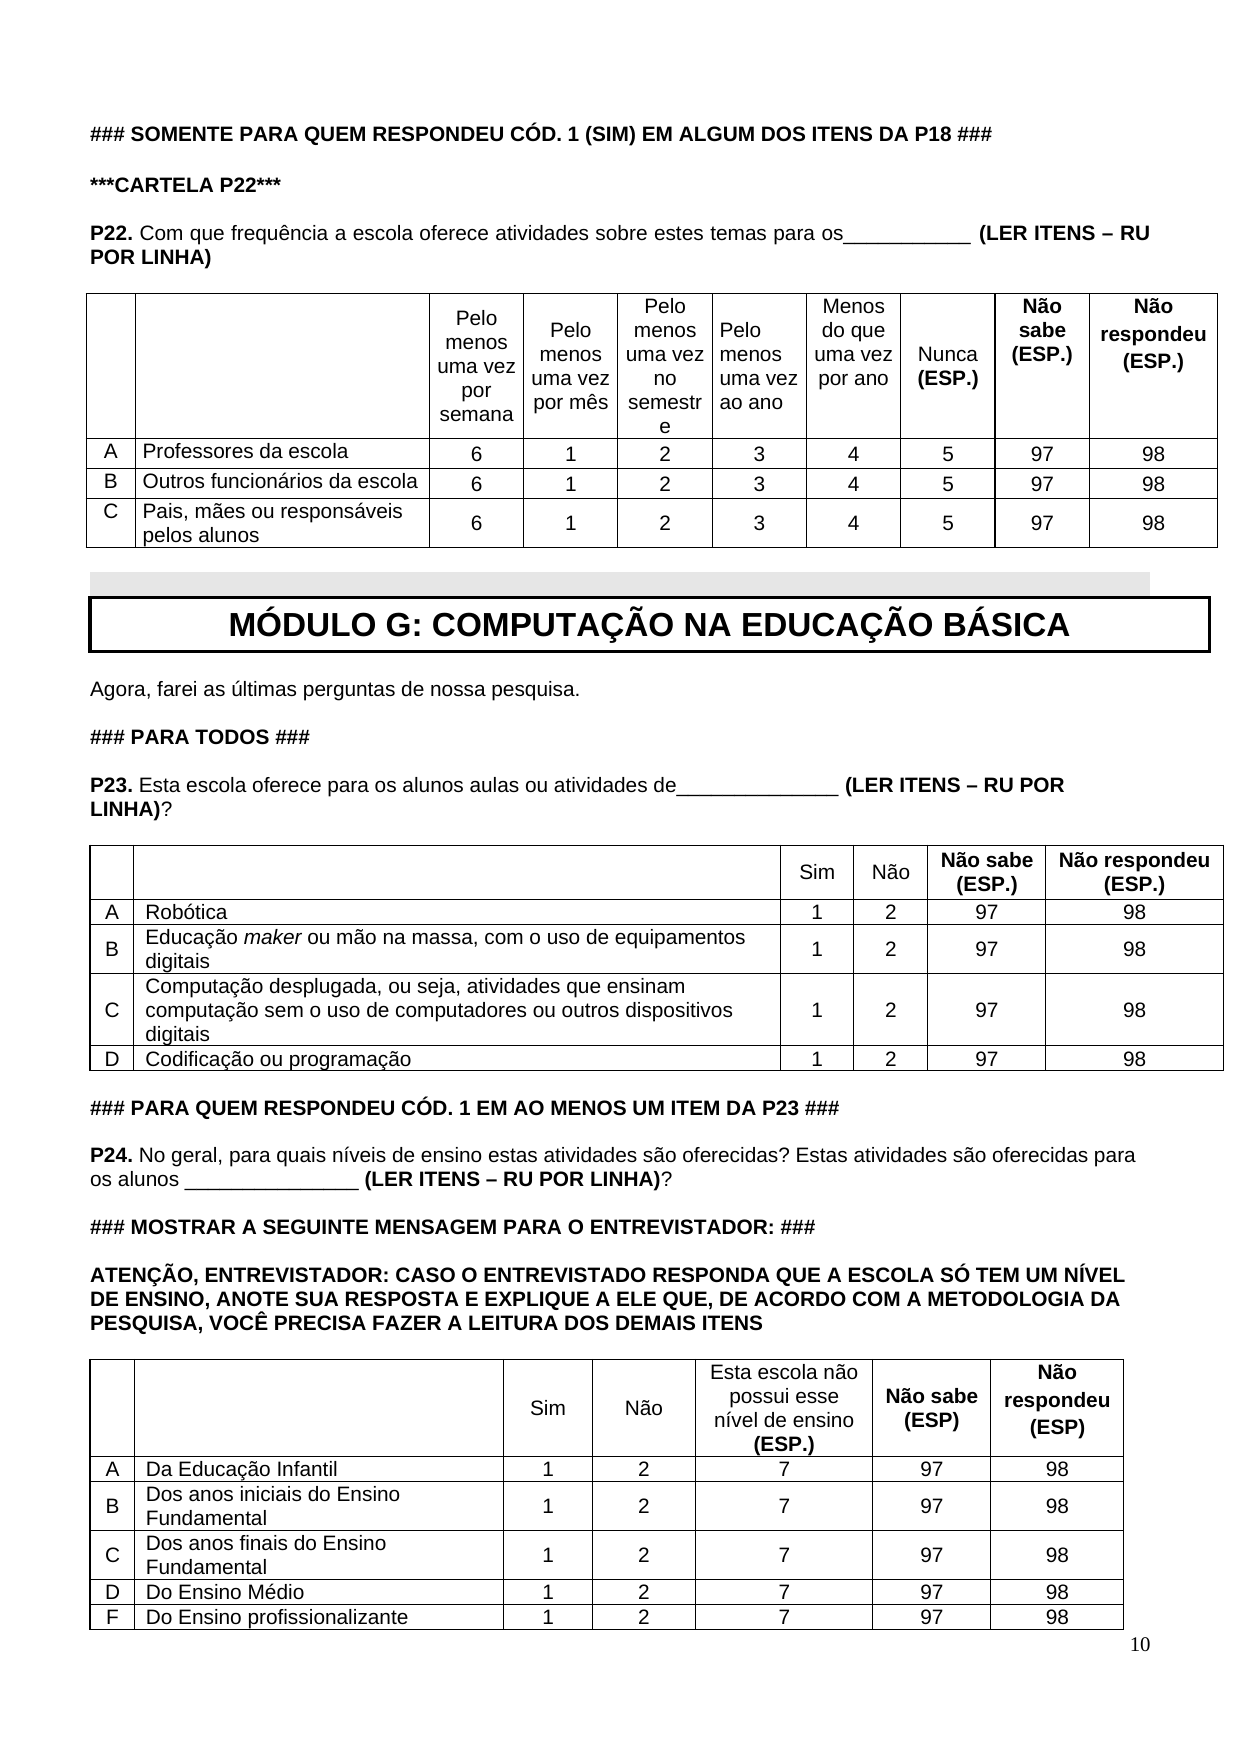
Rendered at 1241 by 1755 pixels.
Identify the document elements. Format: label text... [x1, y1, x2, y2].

text ***CARTELA P22*** [90, 173, 1150, 197]
table_cell 7 [696, 1531, 872, 1579]
table_cell 2 [593, 1482, 695, 1530]
table_cell 6 [430, 469, 523, 498]
text P23. Esta escola oferece para os alunos aulas ou atividades de______________ (LER ITENS – RU POR LINHA)? [90, 773, 1150, 821]
table_cell 97 [996, 439, 1089, 468]
table_cell 1 [781, 974, 853, 1045]
table_cell 7 [696, 1605, 872, 1629]
table_cell 98 [991, 1580, 1123, 1604]
table_cell 97 [928, 925, 1045, 972]
table_cell Pais, mães ou responsáveis pelos alunos [136, 499, 429, 547]
table_header Não respondeu (ESP.) [1090, 294, 1217, 438]
table_cell 97 [928, 1046, 1045, 1070]
table_cell Outros funcionários da escola [136, 469, 429, 498]
table_cell B [91, 1482, 134, 1530]
text ATENÇÃO, ENTREVISTADOR: CASO O ENTREVISTADO RESPONDA QUE A ESCOLA SÓ TEM UM NÍVEL DE ENSINO, ANOTE SUA RESPOSTA E EXPLIQUE A ELE QUE, DE ACORDO COM A METODOLOGIA DA PESQUISA, VOCÊ PRECISA FAZER A LEITURA DOS DEMAIS ITENS [90, 1263, 1150, 1335]
table_cell 2 [618, 469, 712, 498]
table_header [135, 1360, 503, 1456]
text ### PARA TODOS ### [90, 725, 1150, 749]
subtitle ### MOSTRAR A SEGUINTE MENSAGEM PARA O ENTREVISTADOR: ### [90, 1215, 1150, 1239]
table_header MÓDULO G: COMPUTAÇÃO NA EDUCAÇÃO BÁSICA [92, 599, 1208, 650]
table_cell 6 [430, 499, 523, 547]
table_cell 6 [430, 439, 523, 468]
table_cell 2 [854, 1046, 927, 1070]
table_cell 97 [873, 1531, 990, 1579]
table_cell 1 [504, 1605, 592, 1629]
table_cell 3 [713, 439, 806, 468]
table_cell 98 [991, 1457, 1123, 1481]
table_cell 98 [1046, 900, 1223, 923]
table_cell B [87, 469, 135, 498]
table_cell Educação maker ou mão na massa, com o uso de equipamentos digitais [134, 925, 780, 972]
table_cell 1 [504, 1531, 592, 1579]
table_cell 97 [873, 1605, 990, 1629]
table_cell 1 [524, 499, 617, 547]
table_cell 2 [854, 925, 927, 972]
table_cell 1 [504, 1482, 592, 1530]
table_header [134, 846, 780, 898]
table_cell 4 [807, 499, 900, 547]
table_cell 98 [1090, 499, 1217, 547]
table_header [136, 294, 429, 438]
table_cell 2 [593, 1531, 695, 1579]
table_cell F [91, 1605, 134, 1629]
table_cell 3 [713, 469, 806, 498]
table_header Pelo menos uma vez por semana [430, 294, 523, 438]
table_cell 1 [781, 1046, 853, 1070]
table_cell 3 [713, 499, 806, 547]
table_header Não sabe (ESP) [873, 1360, 990, 1456]
table_cell 4 [807, 439, 900, 468]
table_cell 98 [1046, 974, 1223, 1045]
table_header [91, 1360, 134, 1456]
table_header [87, 294, 135, 438]
table_cell Robótica [134, 900, 780, 923]
table_cell 98 [1090, 439, 1217, 468]
table_cell Do Ensino Médio [135, 1580, 503, 1604]
table_cell 7 [696, 1580, 872, 1604]
table_cell 2 [854, 900, 927, 923]
text ### PARA QUEM RESPONDEU CÓD. 1 EM AO MENOS UM ITEM DA P23 ### [90, 1095, 1150, 1119]
table_cell A [91, 900, 133, 923]
table_header Sim [504, 1360, 592, 1456]
table_cell 98 [1090, 469, 1217, 498]
table_header Pelo menos uma vez ao ano [713, 294, 806, 438]
table_cell A [91, 1457, 134, 1481]
table_cell 2 [618, 439, 712, 468]
table_cell 97 [928, 900, 1045, 923]
table_cell D [91, 1580, 134, 1604]
table_cell 97 [996, 469, 1089, 498]
table_cell C [91, 974, 133, 1045]
table_cell A [87, 439, 135, 468]
table_header Não sabe (ESP.) [996, 294, 1089, 438]
table_cell Computação desplugada, ou seja, atividades que ensinam computação sem o uso de computadores ou outros dispositivos digitais [134, 974, 780, 1045]
table_cell 1 [781, 900, 853, 923]
table_cell Do Ensino profissionalizante [135, 1605, 503, 1629]
table_cell Da Educação Infantil [135, 1457, 503, 1481]
table_cell 97 [873, 1580, 990, 1604]
table_cell 98 [991, 1531, 1123, 1579]
table_header Não [854, 846, 927, 898]
table_cell 1 [524, 439, 617, 468]
table_cell 1 [524, 469, 617, 498]
text Agora, farei as últimas perguntas de nossa pesquisa. [90, 677, 1150, 701]
table_cell 5 [901, 439, 994, 468]
table_header Sim [781, 846, 853, 898]
table_header Não respondeu (ESP) [991, 1360, 1123, 1456]
subtitle P22. Com que frequência a escola oferece atividades sobre estes temas para os___________ (LER ITENS – RU POR LINHA) [90, 221, 1150, 269]
table_cell C [87, 499, 135, 547]
text P24. No geral, para quais níveis de ensino estas atividades são oferecidas? Estas atividades são oferecidas para os alunos _______________ (LER ITENS – RU POR LINHA)? [90, 1143, 1150, 1191]
table_cell 2 [854, 974, 927, 1045]
table_header Pelo menos uma vez no semestre [618, 294, 712, 438]
table_cell 5 [901, 469, 994, 498]
table_cell 2 [593, 1605, 695, 1629]
table_cell 1 [504, 1457, 592, 1481]
table_header Não sabe (ESP.) [928, 846, 1045, 898]
table_header Menos do que uma vez por ano [807, 294, 900, 438]
table_cell 1 [781, 925, 853, 972]
table_cell 7 [696, 1457, 872, 1481]
table_cell D [91, 1046, 133, 1070]
table_cell 97 [873, 1457, 990, 1481]
table_cell 7 [696, 1482, 872, 1530]
table_cell Dos anos finais do Ensino Fundamental [135, 1531, 503, 1579]
table_cell 2 [593, 1580, 695, 1604]
table_header [91, 846, 133, 898]
text ### SOMENTE PARA QUEM RESPONDEU CÓD. 1 (SIM) EM ALGUM DOS ITENS DA P18 ### [90, 122, 1150, 146]
table_cell Professores da escola [136, 439, 429, 468]
table_cell B [91, 925, 133, 972]
table_cell 98 [991, 1482, 1123, 1530]
table_header Não respondeu (ESP.) [1046, 846, 1223, 898]
table_cell 97 [928, 974, 1045, 1045]
table_cell 2 [593, 1457, 695, 1481]
table_cell Codificação ou programação [134, 1046, 780, 1070]
table_cell 98 [991, 1605, 1123, 1629]
table_cell C [91, 1531, 134, 1579]
table_header Esta escola não possui esse nível de ensino (ESP.) [696, 1360, 872, 1456]
table_cell 98 [1046, 925, 1223, 972]
table_header Nunca (ESP.) [901, 294, 994, 438]
table_cell 97 [873, 1482, 990, 1530]
table_cell 97 [996, 499, 1089, 547]
table_header Não [593, 1360, 695, 1456]
table_cell Dos anos iniciais do Ensino Fundamental [135, 1482, 503, 1530]
table_cell 98 [1046, 1046, 1223, 1070]
table_cell 4 [807, 469, 900, 498]
table_cell 1 [504, 1580, 592, 1604]
table_cell 2 [618, 499, 712, 547]
table_header Pelo menos uma vez por mês [524, 294, 617, 438]
table_cell 5 [901, 499, 994, 547]
